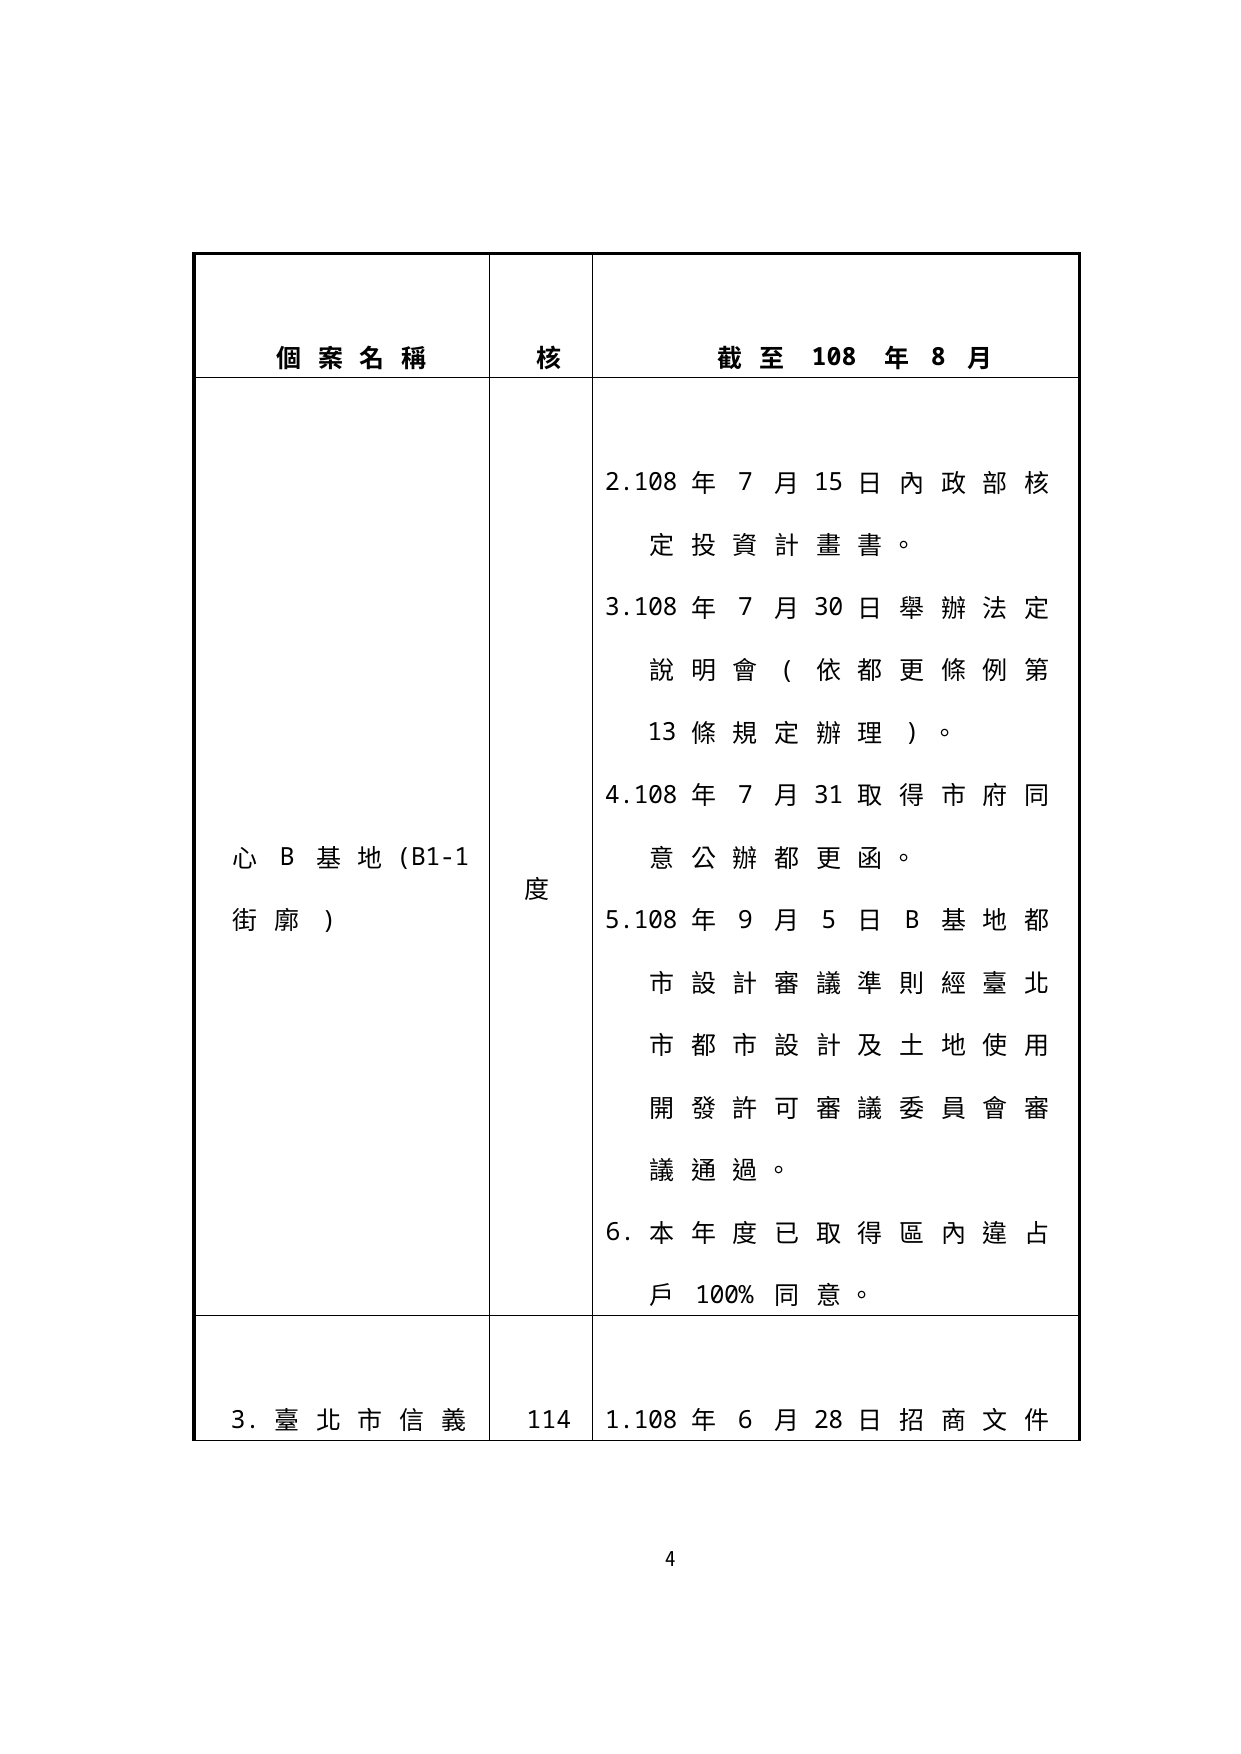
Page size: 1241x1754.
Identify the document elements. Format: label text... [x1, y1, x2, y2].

table_cell 1.108年6月28日招商文件 [593, 1316, 1078, 1439]
table_cell 度 [490, 378, 592, 1314]
table_cell 2.108年7月15日內政部核定投資計畫書。 3.108年7月30日舉辦法定說明會(依都更條例第13條規定辦理)。 4.108年7月31取得市府同意公辦都更函。 5.108年9月5日B基地都市設計審議準則經臺北市都市設計及土地使用開發許可審議委員會審議通過。 6.本年度已取得區內違占戶100%同意。 [593, 378, 1078, 1314]
table_cell 3.臺北市信義 [196, 1316, 489, 1439]
table_header 核定計畫期程 [490, 255, 592, 377]
table_cell 心B基地(B1-1街廓) [196, 378, 489, 1314]
table_header 截至108年8月 之辦理進度 [593, 255, 1078, 377]
table_cell 114 [490, 1316, 592, 1439]
table_header 個案名稱 [196, 255, 489, 377]
